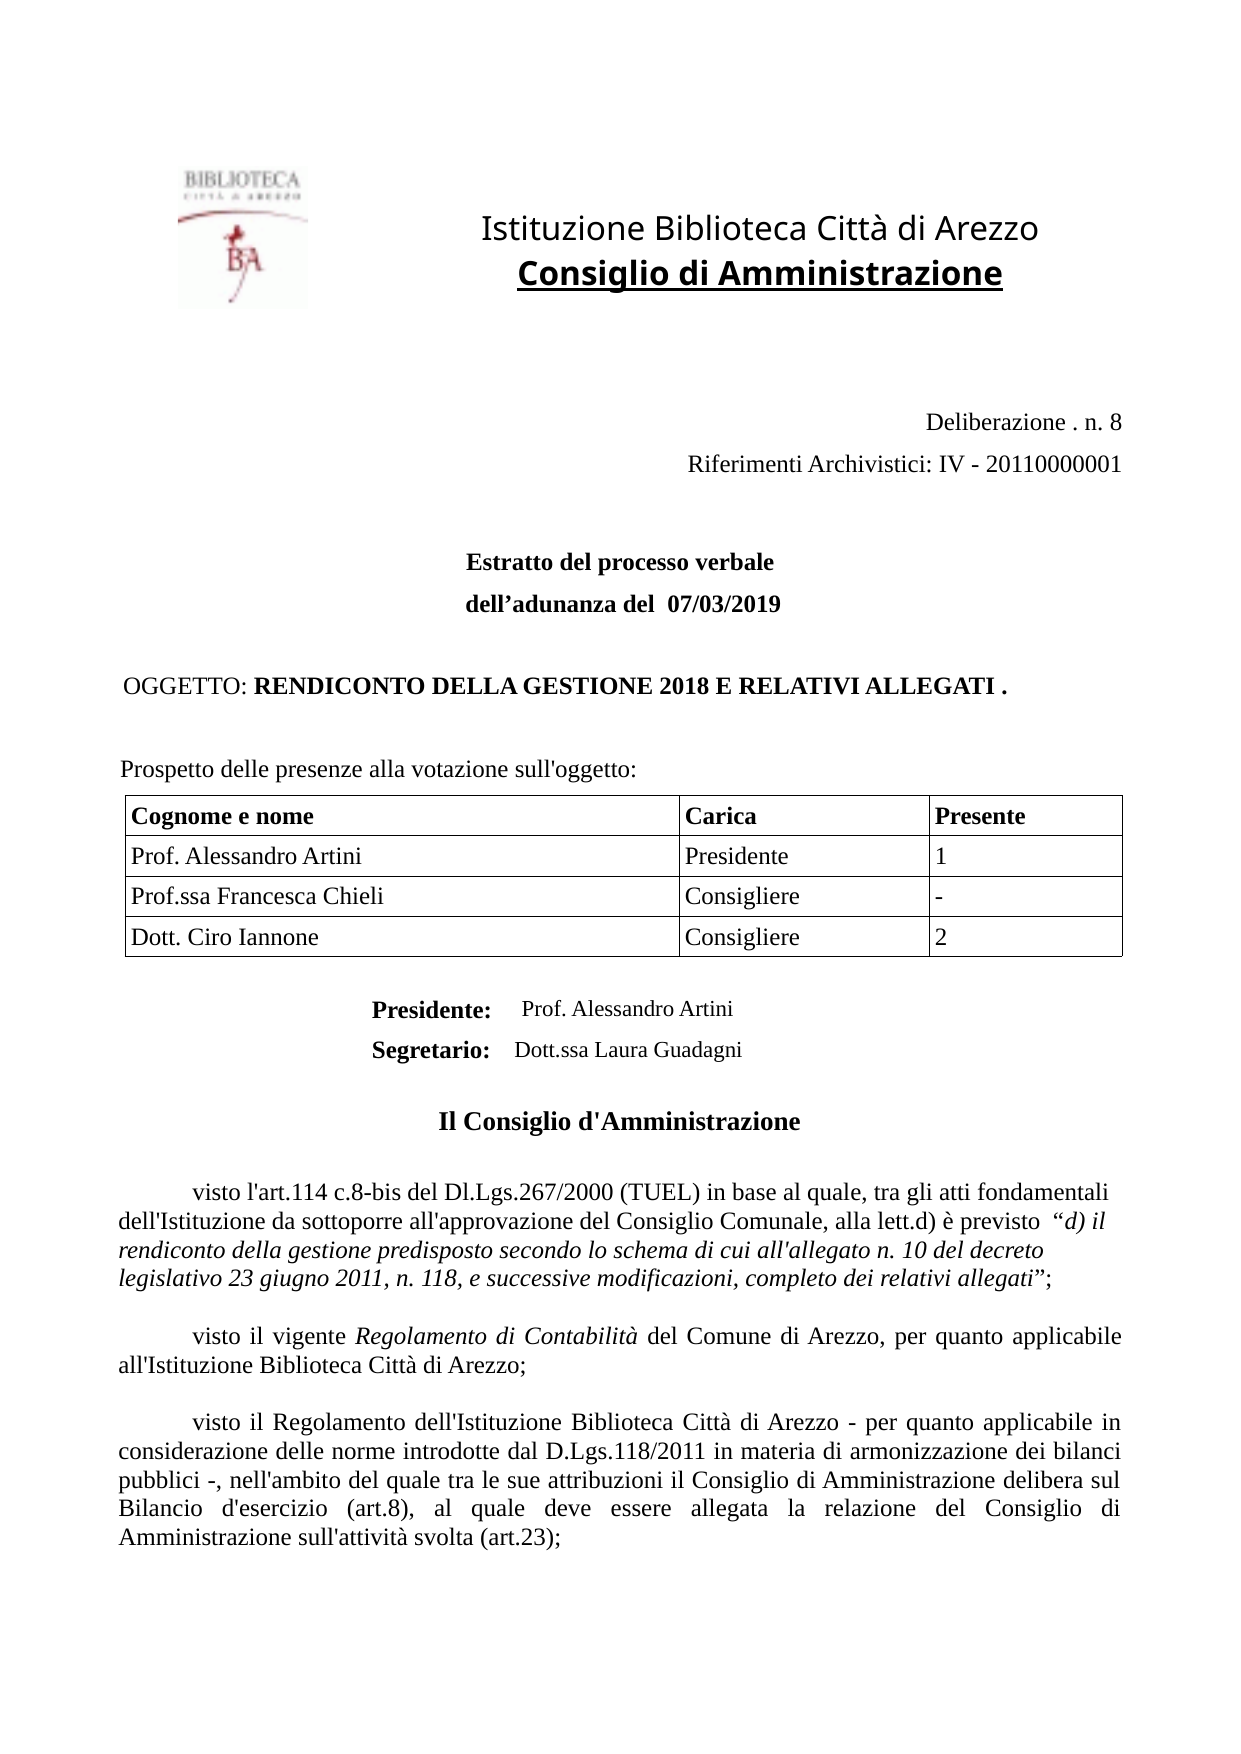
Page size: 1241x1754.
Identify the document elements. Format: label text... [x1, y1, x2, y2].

text visto il Regolamento dell'Istituzione Biblioteca Città di Arezzo - per quanto applicabile in considerazione delle norme introdotte dal D.Lgs.118/2011 in materia di armonizzazione dei bilanci pubblici -, nell'ambito del quale tra le sue attribuzioni il Consiglio di Amministrazione delibera sul Bilancio d'esercizio (art.8), al quale deve essere allegata la relazione del Consiglio di Amministrazione sull'attività svolta (art.23); [118, 1407, 1122, 1551]
text dell’adunanza del 07/03/2019 [124, 589, 1122, 617]
text Riferimenti Archivistici: IV - 20110000001 [121, 449, 1122, 477]
table_cell Presidente [680, 836, 929, 876]
table_header Cognome e nome [126, 796, 679, 835]
table_cell 1 [930, 836, 1122, 876]
text Prospetto delle presenze alla votazione sull'oggetto: [120, 754, 1122, 782]
table_header Carica [680, 796, 929, 835]
table_header Presidente: [373, 995, 516, 1036]
table_cell Prof. Alessandro Artini [126, 836, 679, 876]
text visto il vigente Regolamento di Contabilità del Comune di Arezzo, per quanto applicabile all'Istituzione Biblioteca Città di Arezzo; [118, 1321, 1122, 1378]
table_cell Dott. Ciro Iannone [126, 917, 679, 956]
table_cell Dott.ssa Laura Guadagni [516, 1036, 1118, 1076]
text visto l'art.114 c.8-bis del Dl.Lgs.267/2000 (TUEL) in base al quale, tra gli atti fondamentali dell'Istituzione da sottoporre all'approvazione del Consiglio Comunale, alla lett.d) è previsto “d) il rendiconto della gestione predisposto secondo lo schema di cui all'allegato n. 10 del decreto legislativo 23 giugno 2011, n. 118, e successive modificazioni, completo dei relativi allegati”; [118, 1177, 1122, 1292]
text Deliberazione . n. 8 [495, 407, 1122, 436]
table_cell Prof.ssa Francesca Chieli [126, 877, 679, 916]
table_cell 2 [930, 917, 1122, 956]
table_cell Consigliere [680, 917, 929, 956]
table_cell Segretario: [373, 1036, 516, 1076]
table_header Prof. Alessandro Artini [516, 995, 1118, 1036]
text OGGETTO: RENDICONTO DELLA GESTIONE 2018 E RELATIVI ALLEGATI . [123, 671, 1122, 700]
table_header Istituzione Biblioteca Città di Arezzo Consiglio di Amministrazione [398, 159, 1122, 366]
text Il Consiglio d'Amministrazione [117, 1105, 1122, 1136]
table_cell Consigliere [680, 877, 929, 916]
table_header Presente [930, 796, 1122, 835]
text Estratto del processo verbale [124, 547, 1122, 576]
picture [177, 166, 309, 309]
table_header [117, 159, 398, 366]
table_cell - [930, 877, 1122, 916]
